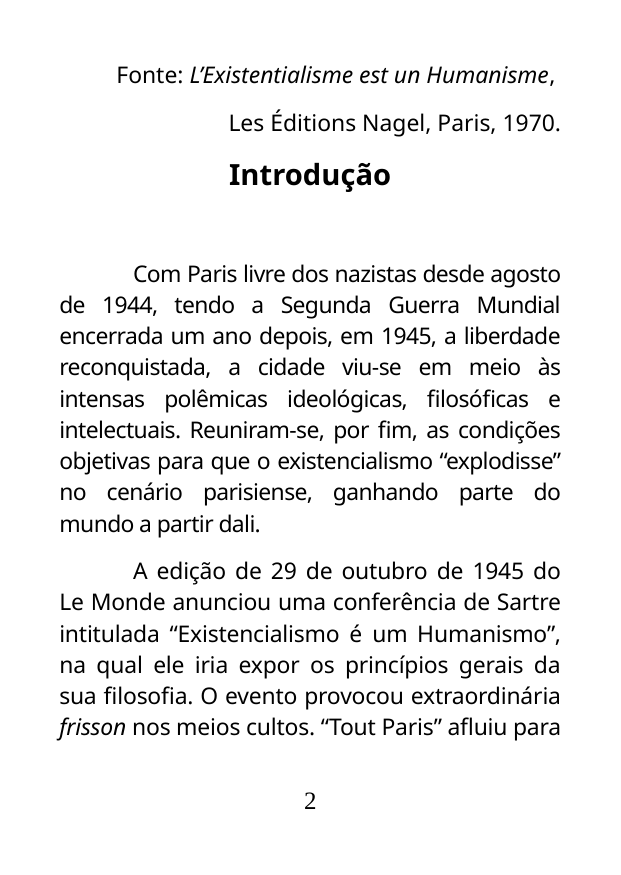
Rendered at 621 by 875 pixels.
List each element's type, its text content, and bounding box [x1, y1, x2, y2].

text Introdução [59, 154, 561, 194]
text Les Éditions Nagel, Paris, 1970. [59, 107, 561, 138]
text Com Paris livre dos nazistas desde agosto de 1944, tendo a Segunda Guerra Mundial encerrada um ano depois, em 1945, a liberdade reconquistada, a cidade viu-se em meio às intensas polêmicas ideológicas, filosóficas e intelectuais. Reuniram-se, por fim, as condições objetivas para que o existencialismo “explodisse” no cenário parisiense, ganhando parte do mundo a partir dali. [59, 257, 561, 539]
text A edição de 29 de outubro de 1945 do Le Monde anunciou uma conferência de Sartre intitulada “Existencialismo é um Humanismo”, na qual ele iria expor os princípios gerais da sua filosofia. O evento provocou extraordinária frisson nos meios cultos. “Tout Paris” afluiu para [59, 555, 561, 742]
text Fonte: L’Existentialisme est un Humanisme, [59, 59, 561, 90]
